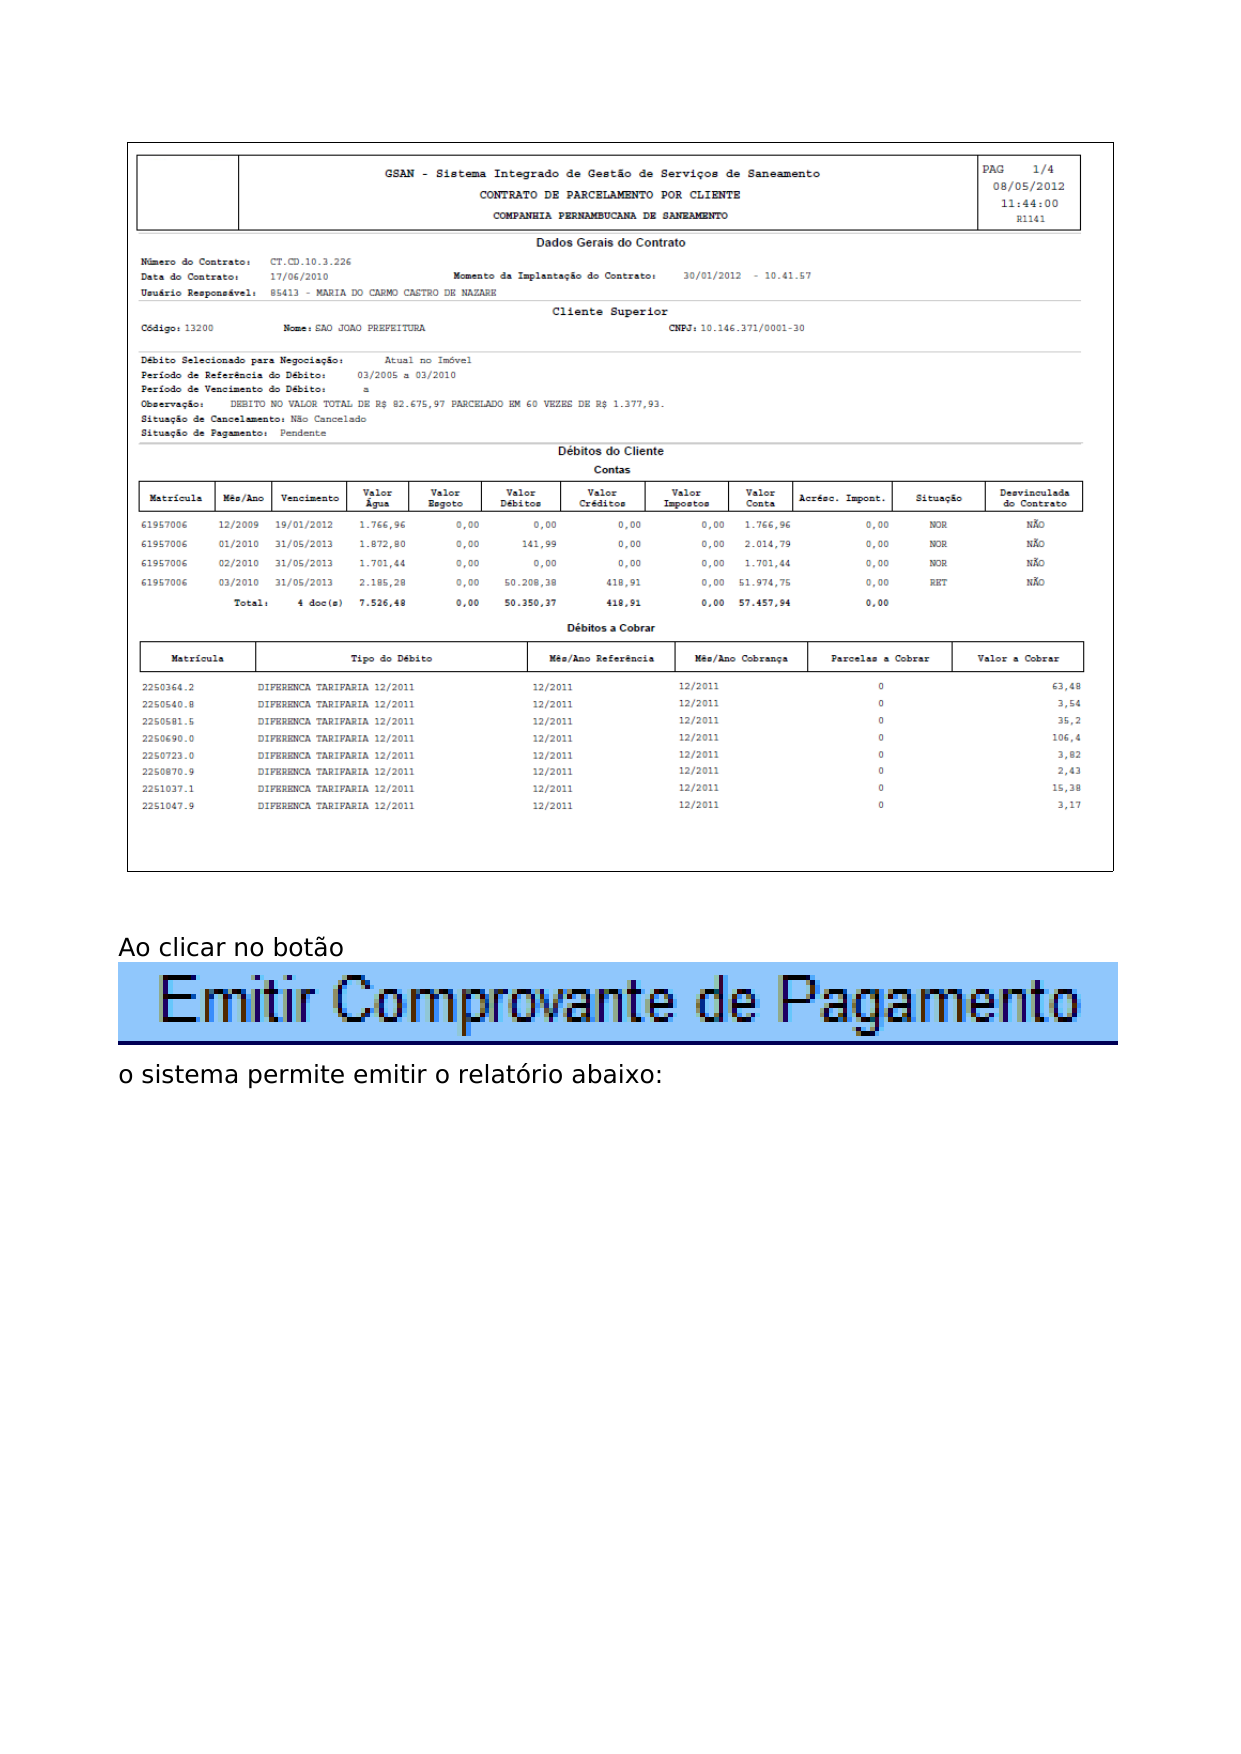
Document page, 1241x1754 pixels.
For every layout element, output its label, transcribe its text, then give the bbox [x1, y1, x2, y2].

picture [118, 962, 1123, 1055]
text Ao clicar no botão [118, 933, 1122, 962]
table_header [128, 143, 1113, 871]
picture [129, 144, 1111, 839]
text o sistema permite emitir o relatório abaixo: [118, 1055, 1122, 1089]
